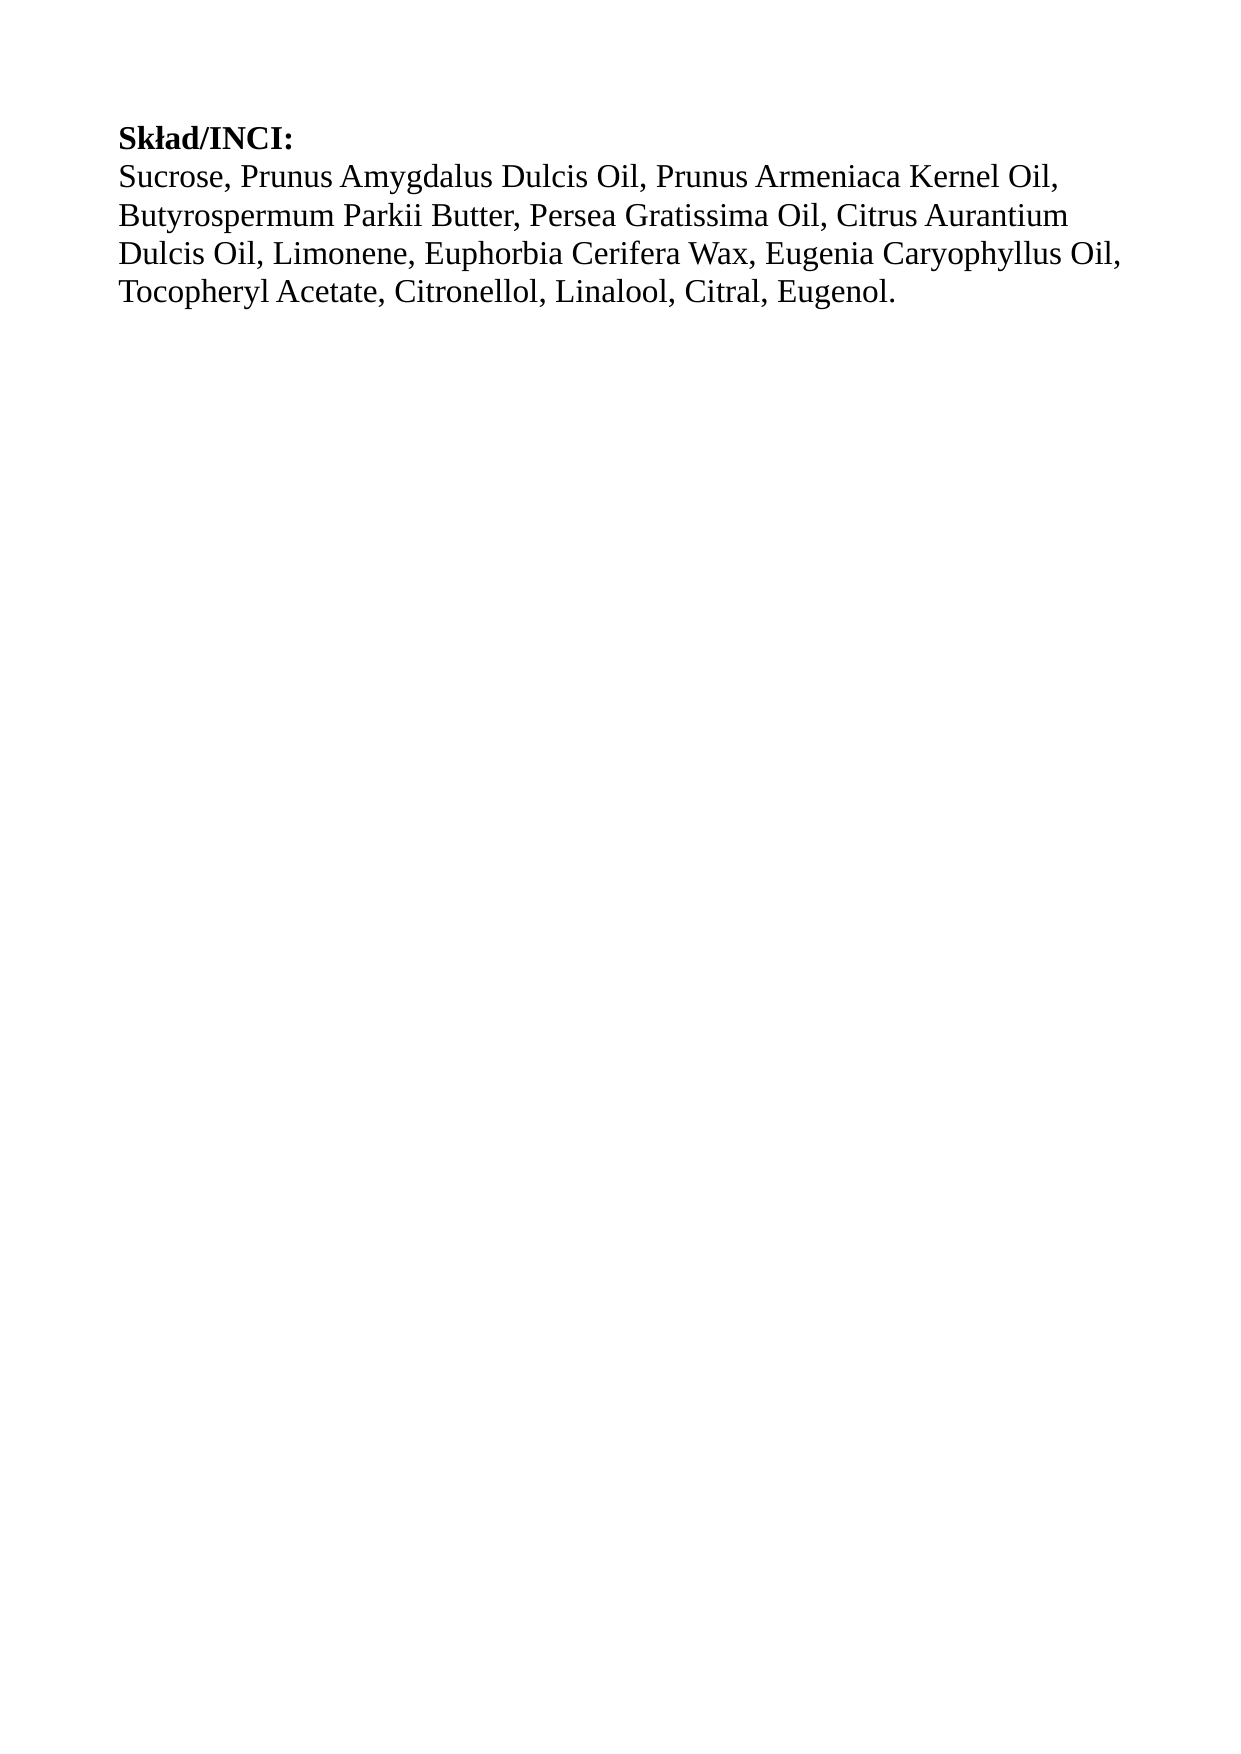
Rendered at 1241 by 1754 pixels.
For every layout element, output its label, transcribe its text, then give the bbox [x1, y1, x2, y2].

text Skład/INCI: [118, 118, 1122, 156]
text Sucrose, Prunus Amygdalus Dulcis Oil, Prunus Armeniaca Kernel Oil, Butyrospermum Parkii Butter, Persea Gratissima Oil, Citrus Aurantium Dulcis Oil, Limonene, Euphorbia Cerifera Wax, Eugenia Caryophyllus Oil, Tocopheryl Acetate, Citronellol, Linalool, Citral, Eugenol. [118, 156, 1122, 310]
